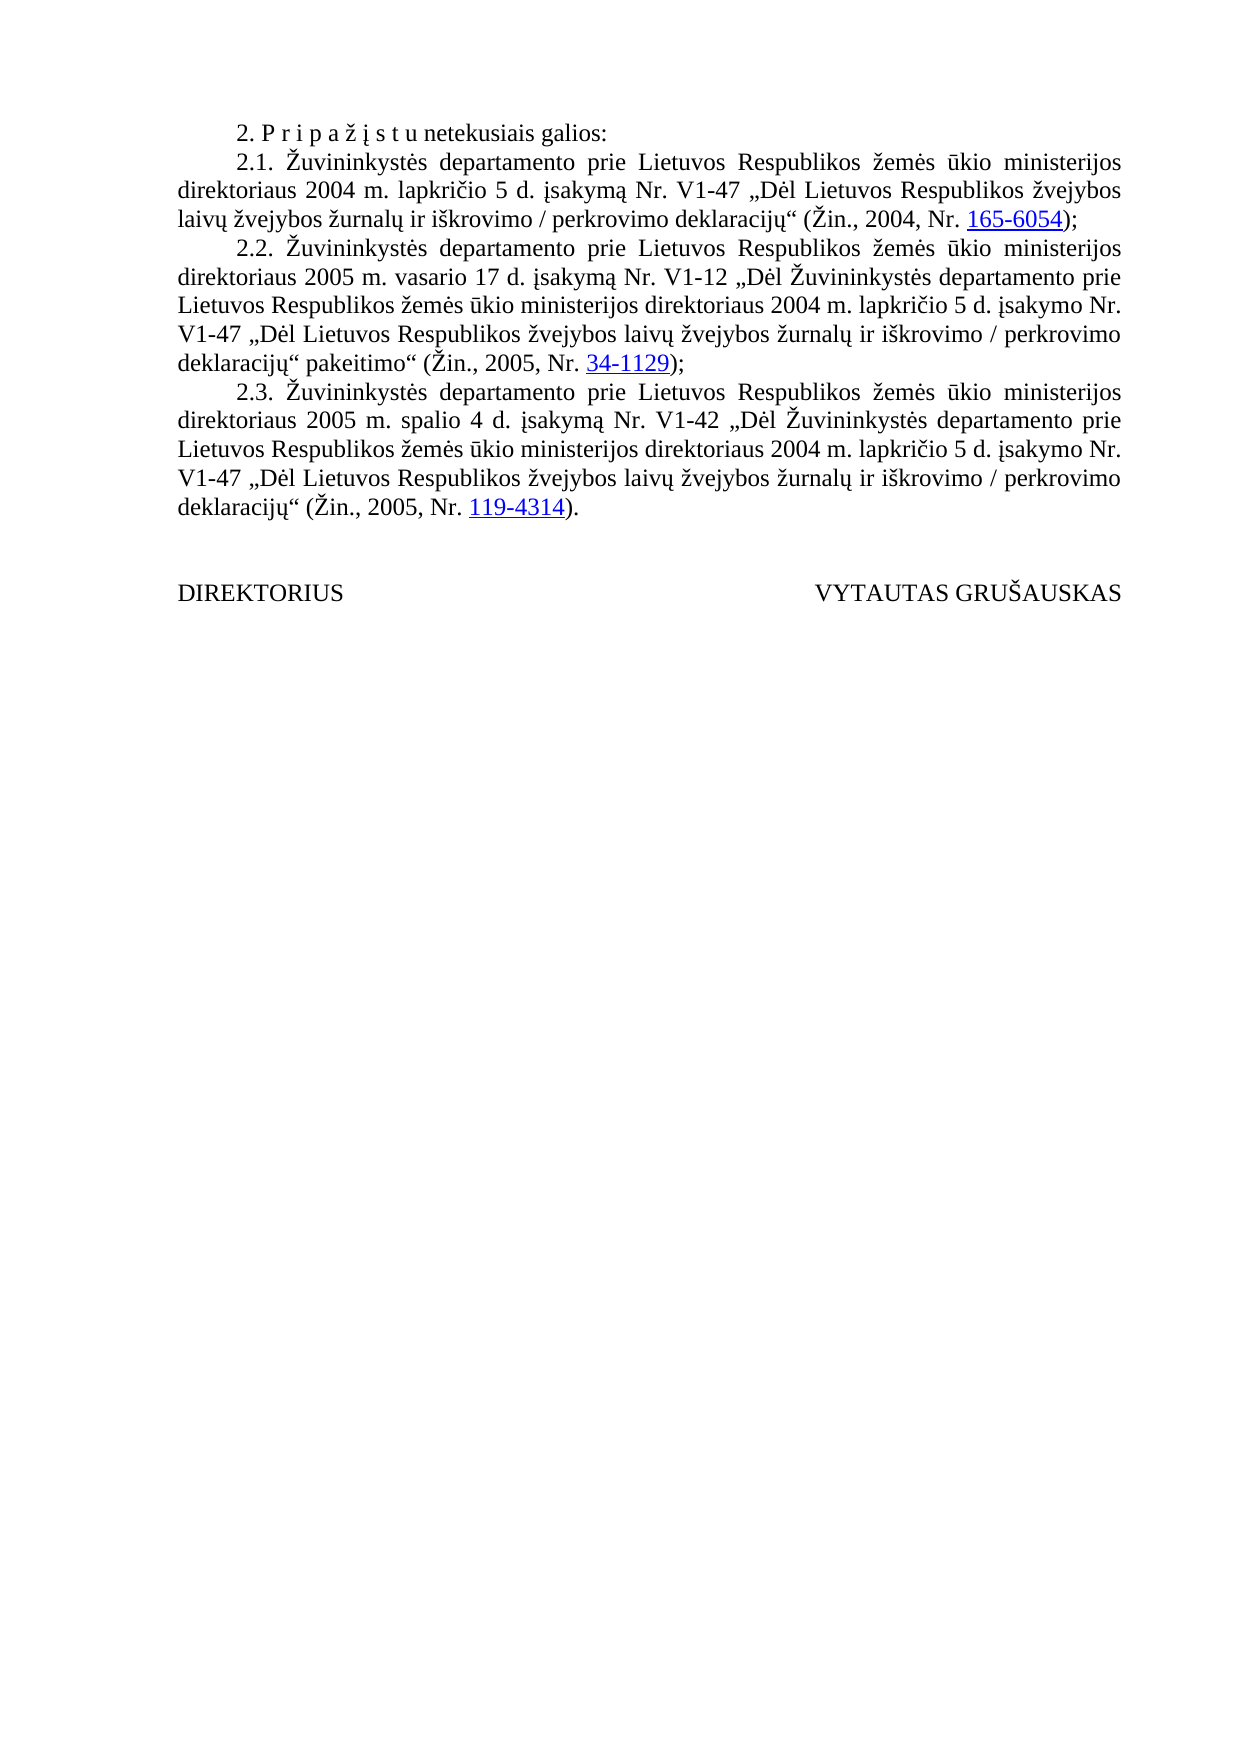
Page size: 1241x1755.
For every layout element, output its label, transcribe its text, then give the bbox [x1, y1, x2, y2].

text 2.3. Žuvininkystės departamento prie Lietuvos Respublikos žemės ūkio ministerijos direktoriaus 2005 m. spalio 4 d. įsakymą Nr. V1-42 „Dėl Žuvininkystės departamento prie Lietuvos Respublikos žemės ūkio ministerijos direktoriaus 2004 m. lapkričio 5 d. įsakymo Nr. V1-47 „Dėl Lietuvos Respublikos žvejybos laivų žvejybos žurnalų ir iškrovimo / perkrovimo deklaracijų“ (Žin., 2005, Nr. 119-4314). [177, 377, 1122, 521]
text 2.1. Žuvininkystės departamento prie Lietuvos Respublikos žemės ūkio ministerijos direktoriaus 2004 m. lapkričio 5 d. įsakymą Nr. V1-47 „Dėl Lietuvos Respublikos žvejybos laivų žvejybos žurnalų ir iškrovimo / perkrovimo deklaracijų“ (Žin., 2004, Nr. 165-6054); [177, 147, 1122, 233]
text 2. P r i p a ž į s t u netekusiais galios: [177, 118, 1122, 147]
text 2.2. Žuvininkystės departamento prie Lietuvos Respublikos žemės ūkio ministerijos direktoriaus 2005 m. vasario 17 d. įsakymą Nr. V1-12 „Dėl Žuvininkystės departamento prie Lietuvos Respublikos žemės ūkio ministerijos direktoriaus 2004 m. lapkričio 5 d. įsakymo Nr. V1-47 „Dėl Lietuvos Respublikos žvejybos laivų žvejybos žurnalų ir iškrovimo / perkrovimo deklaracijų“ pakeitimo“ (Žin., 2005, Nr. 34-1129); [177, 233, 1122, 377]
text Direktorius Vytautas Grušauskas [177, 578, 1122, 607]
